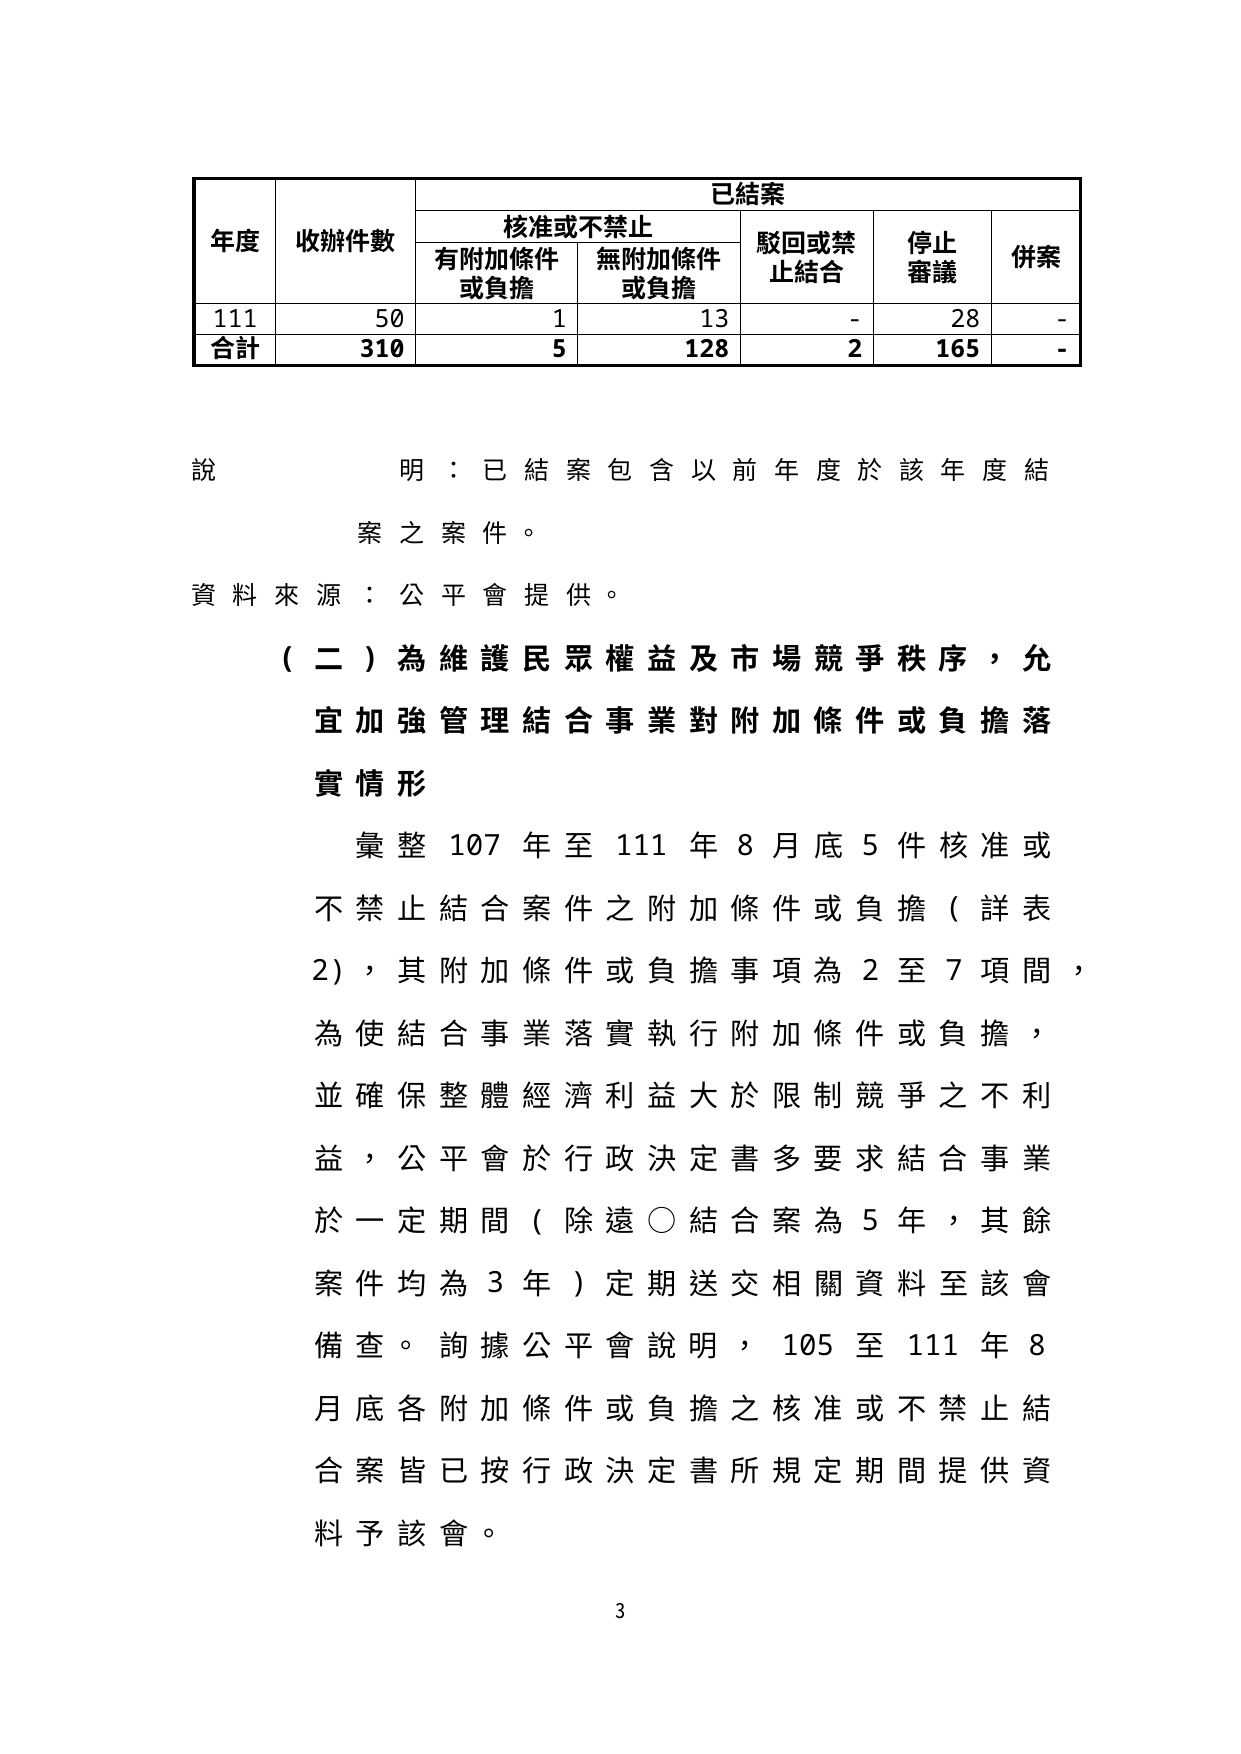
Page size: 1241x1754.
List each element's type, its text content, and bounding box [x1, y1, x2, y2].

table_cell - [992, 304, 1079, 333]
table_cell - [741, 304, 873, 333]
table_header 年度 [196, 180, 275, 303]
table_cell - [992, 335, 1079, 364]
table_cell 310 [276, 335, 415, 364]
table_cell 1 [416, 304, 577, 333]
text 資料來源：公平會提供。 [183, 552, 1058, 615]
table_cell 50 [276, 304, 415, 333]
table_cell 合計 [196, 335, 275, 364]
table_header 收辦件數 [276, 180, 415, 303]
text (二)為維護民眾權益及市場競爭秩序，允宜加強管理結合事業對附加條件或負擔落實情形 [242, 615, 1058, 802]
table_cell 2 [741, 335, 873, 364]
table_cell 13 [578, 304, 740, 333]
table_cell 停止 審議 [874, 211, 991, 303]
text 說 明：已結案包含以前年度於該年度結案之案件。 [183, 427, 1058, 552]
table_cell 128 [578, 335, 740, 364]
table_cell 165 [874, 335, 991, 364]
table_cell 併案 [992, 211, 1079, 303]
table_cell 無附加條件或負擔 [578, 243, 740, 303]
table_cell 28 [874, 304, 991, 333]
table_cell 111 [196, 304, 275, 333]
table_cell 駁回或禁止結合 [741, 211, 873, 303]
table_cell 核准或不禁止 [416, 211, 740, 242]
text 彙整107年至111年8月底5件核准或不禁止結合案件之附加條件或負擔(詳表2)，其附加條件或負擔事項為2至7項間，為使結合事業落實執行附加條件或負擔，並確保整體經濟利益大於限制競爭之不利益，公平會於行政決定書多要求結合事業於一定期間(除遠○結合案為5年，其餘案件均為3年)定期送交相關資料至該會備查。詢據公平會說明，105至111年8月底各附加條件或負擔之核准或不禁止結合案皆已按行政決定書所規定期間提供資料予該會。 [271, 802, 1058, 1552]
table_header 已結案 [416, 180, 1079, 209]
table_cell 5 [416, 335, 577, 364]
table_cell 有附加條件或負擔 [416, 243, 577, 303]
